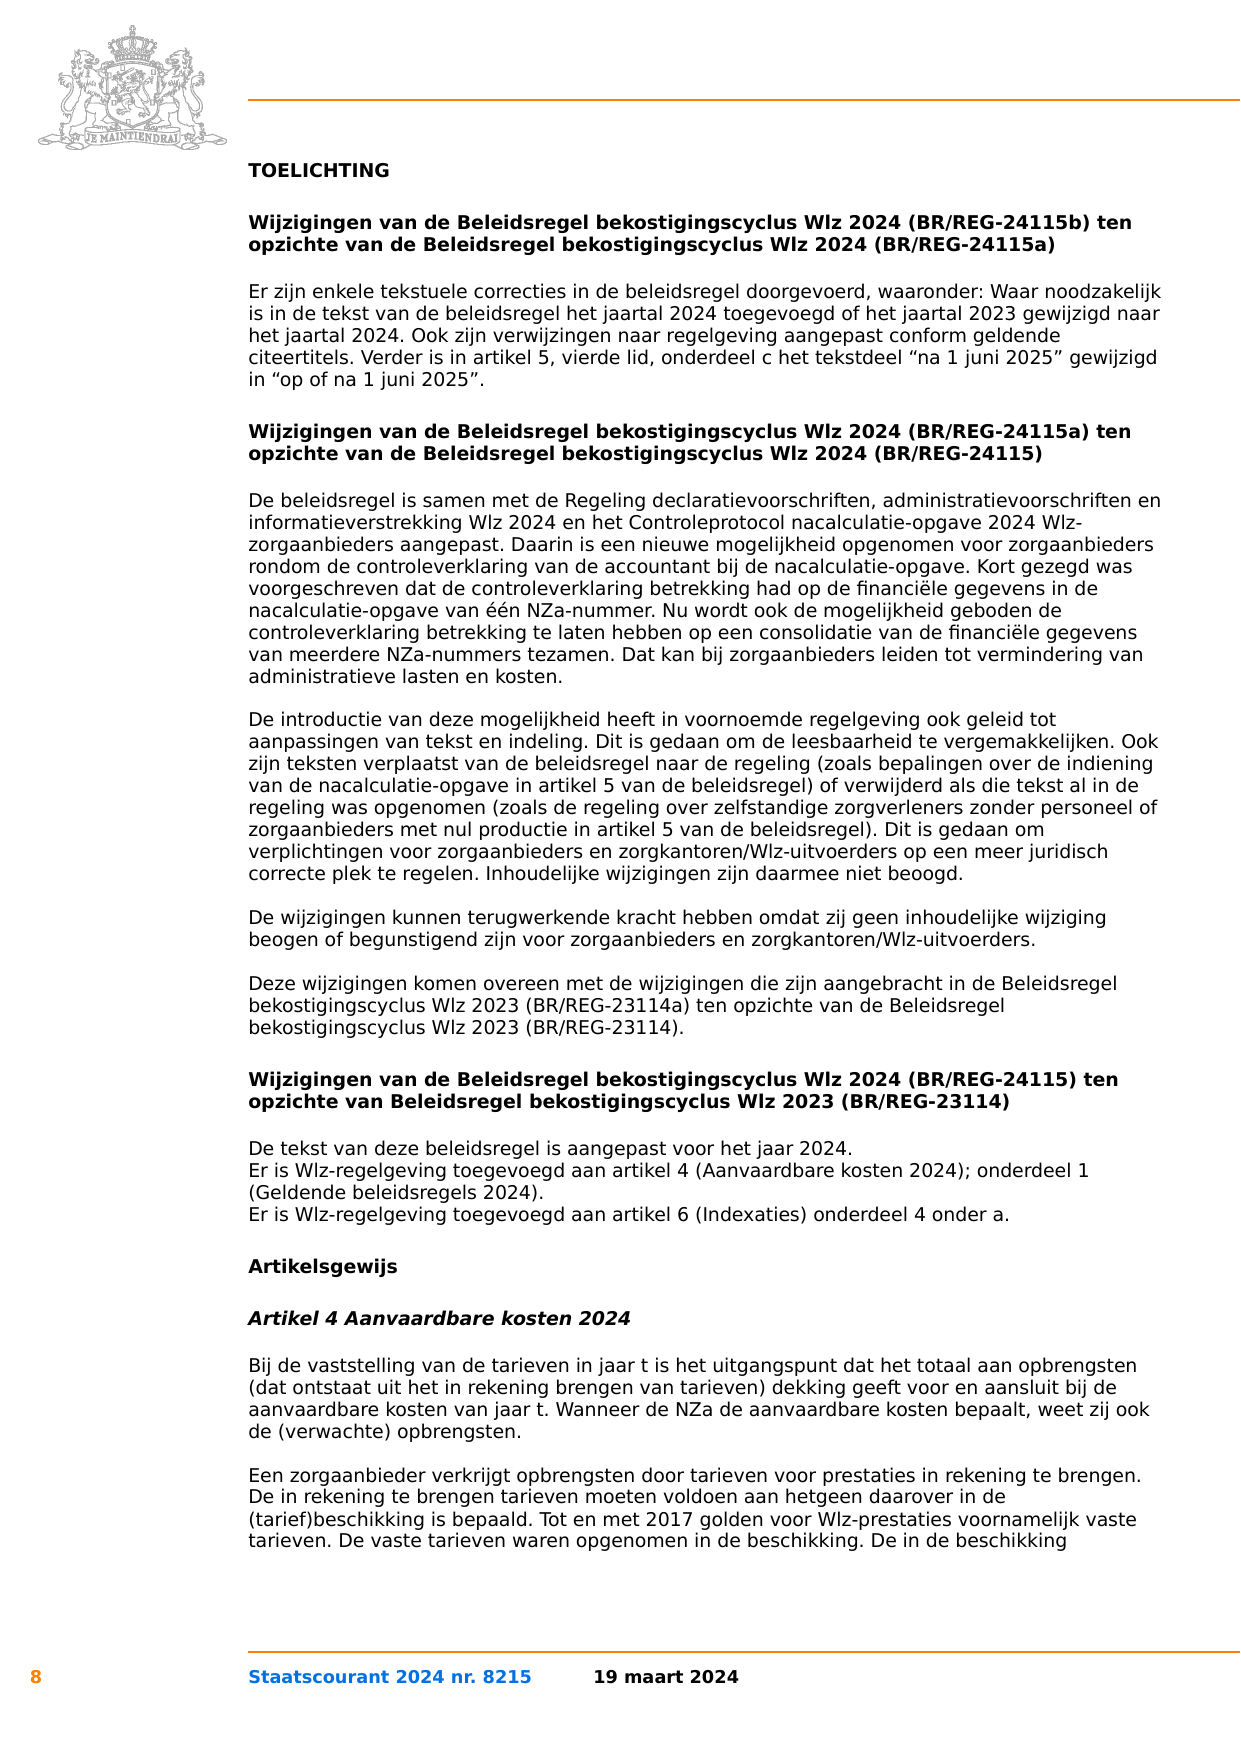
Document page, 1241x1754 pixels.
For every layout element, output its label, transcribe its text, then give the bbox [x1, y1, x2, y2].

text Deze wijzigingen komen overeen met de wijzigingen die zijn aangebracht in de Beleidsregel bekostigingscyclus Wlz 2023 (BR/REG-23114a) ten opzichte van de Beleidsregel bekostigingscyclus Wlz 2023 (BR/REG-23114). [248, 973, 1163, 1039]
text Er is Wlz-regelgeving toegevoegd aan artikel 4 (Aanvaardbare kosten 2024); onderdeel 1 (Geldende beleidsregels 2024). [248, 1160, 1163, 1204]
subtitle Wijzigingen van de Beleidsregel bekostigingscyclus Wlz 2024 (BR/REG-24115) ten opzichte van Beleidsregel bekostigingscyclus Wlz 2023 (BR/REG-23114) [248, 1069, 1163, 1113]
text Er zijn enkele tekstuele correcties in de beleidsregel doorgevoerd, waaronder: Waar noodzakelijk is in de tekst van de beleidsregel het jaartal 2024 toegevoegd of het jaartal 2023 gewijzigd naar het jaartal 2024. Ook zijn verwijzingen naar regelgeving aangepast conform geldende citeertitels. Verder is in artikel 5, vierde lid, onderdeel c het tekstdeel “na 1 juni 2025” gewijzigd in “op of na 1 juni 2025”. [248, 281, 1163, 391]
subtitle TOELICHTING [248, 160, 1163, 182]
subtitle Wijzigingen van de Beleidsregel bekostigingscyclus Wlz 2024 (BR/REG-24115b) ten opzichte van de Beleidsregel bekostigingscyclus Wlz 2024 (BR/REG-24115a) [248, 212, 1163, 256]
text Er is Wlz-regelgeving toegevoegd aan artikel 6 (Indexaties) onderdeel 4 onder a. [248, 1204, 1163, 1226]
subtitle Wijzigingen van de Beleidsregel bekostigingscyclus Wlz 2024 (BR/REG-24115a) ten opzichte van de Beleidsregel bekostigingscyclus Wlz 2024 (BR/REG-24115) [248, 421, 1163, 465]
text De introductie van deze mogelijkheid heeft in voornoemde regelgeving ook geleid tot aanpassingen van tekst en indeling. Dit is gedaan om de leesbaarheid te vergemakkelijken. Ook zijn teksten verplaatst van de beleidsregel naar de regeling (zoals bepalingen over de indiening van de nacalculatie-opgave in artikel 5 van de beleidsregel) of verwijderd als die tekst al in de regeling was opgenomen (zoals de regeling over zelfstandige zorgverleners zonder personeel of zorgaanbieders met nul productie in artikel 5 van de beleidsregel). Dit is gedaan om verplichtingen voor zorgaanbieders en zorgkantoren/Wlz-uitvoerders op een meer juridisch correcte plek te regelen. Inhoudelijke wijzigingen zijn daarmee niet beoogd. [248, 709, 1163, 885]
text De wijzigingen kunnen terugwerkende kracht hebben omdat zij geen inhoudelijke wijziging beogen of begunstigend zijn voor zorgaanbieders en zorgkantoren/Wlz-uitvoerders. [248, 907, 1163, 951]
text De beleidsregel is samen met de Regeling declaratievoorschriften, administratievoorschriften en informatieverstrekking Wlz 2024 en het Controleprotocol nacalculatie-opgave 2024 Wlz-zorgaanbieders aangepast. Daarin is een nieuwe mogelijkheid opgenomen voor zorgaanbieders rondom de controleverklaring van de accountant bij de nacalculatie-opgave. Kort gezegd was voorgeschreven dat de controleverklaring betrekking had op de financiële gegevens in de nacalculatie-opgave van één NZa-nummer. Nu wordt ook de mogelijkheid geboden de controleverklaring betrekking te laten hebben op een consolidatie van de financiële gegevens van meerdere NZa-nummers tezamen. Dat kan bij zorgaanbieders leiden tot vermindering van administratieve lasten en kosten. [248, 490, 1163, 687]
subtitle Artikelsgewijs [248, 1256, 1163, 1278]
picture [38, 25, 227, 150]
text Een zorgaanbieder verkrijgt opbrengsten door tarieven voor prestaties in rekening te brengen. De in rekening te brengen tarieven moeten voldoen aan hetgeen daarover in de (tarief)beschikking is bepaald. Tot en met 2017 golden voor Wlz-prestaties voornamelijk vaste tarieven. De vaste tarieven waren opgenomen in de beschikking. De in de beschikking [248, 1464, 1163, 1552]
subtitle Artikel 4 Aanvaardbare kosten 2024 [248, 1308, 1163, 1330]
text De tekst van deze beleidsregel is aangepast voor het jaar 2024. [248, 1138, 1163, 1160]
text Bij de vaststelling van de tarieven in jaar t is het uitgangspunt dat het totaal aan opbrengsten (dat ontstaat uit het in rekening brengen van tarieven) dekking geeft voor en aansluit bij de aanvaardbare kosten van jaar t. Wanneer de NZa de aanvaardbare kosten bepaalt, weet zij ook de (verwachte) opbrengsten. [248, 1355, 1163, 1443]
